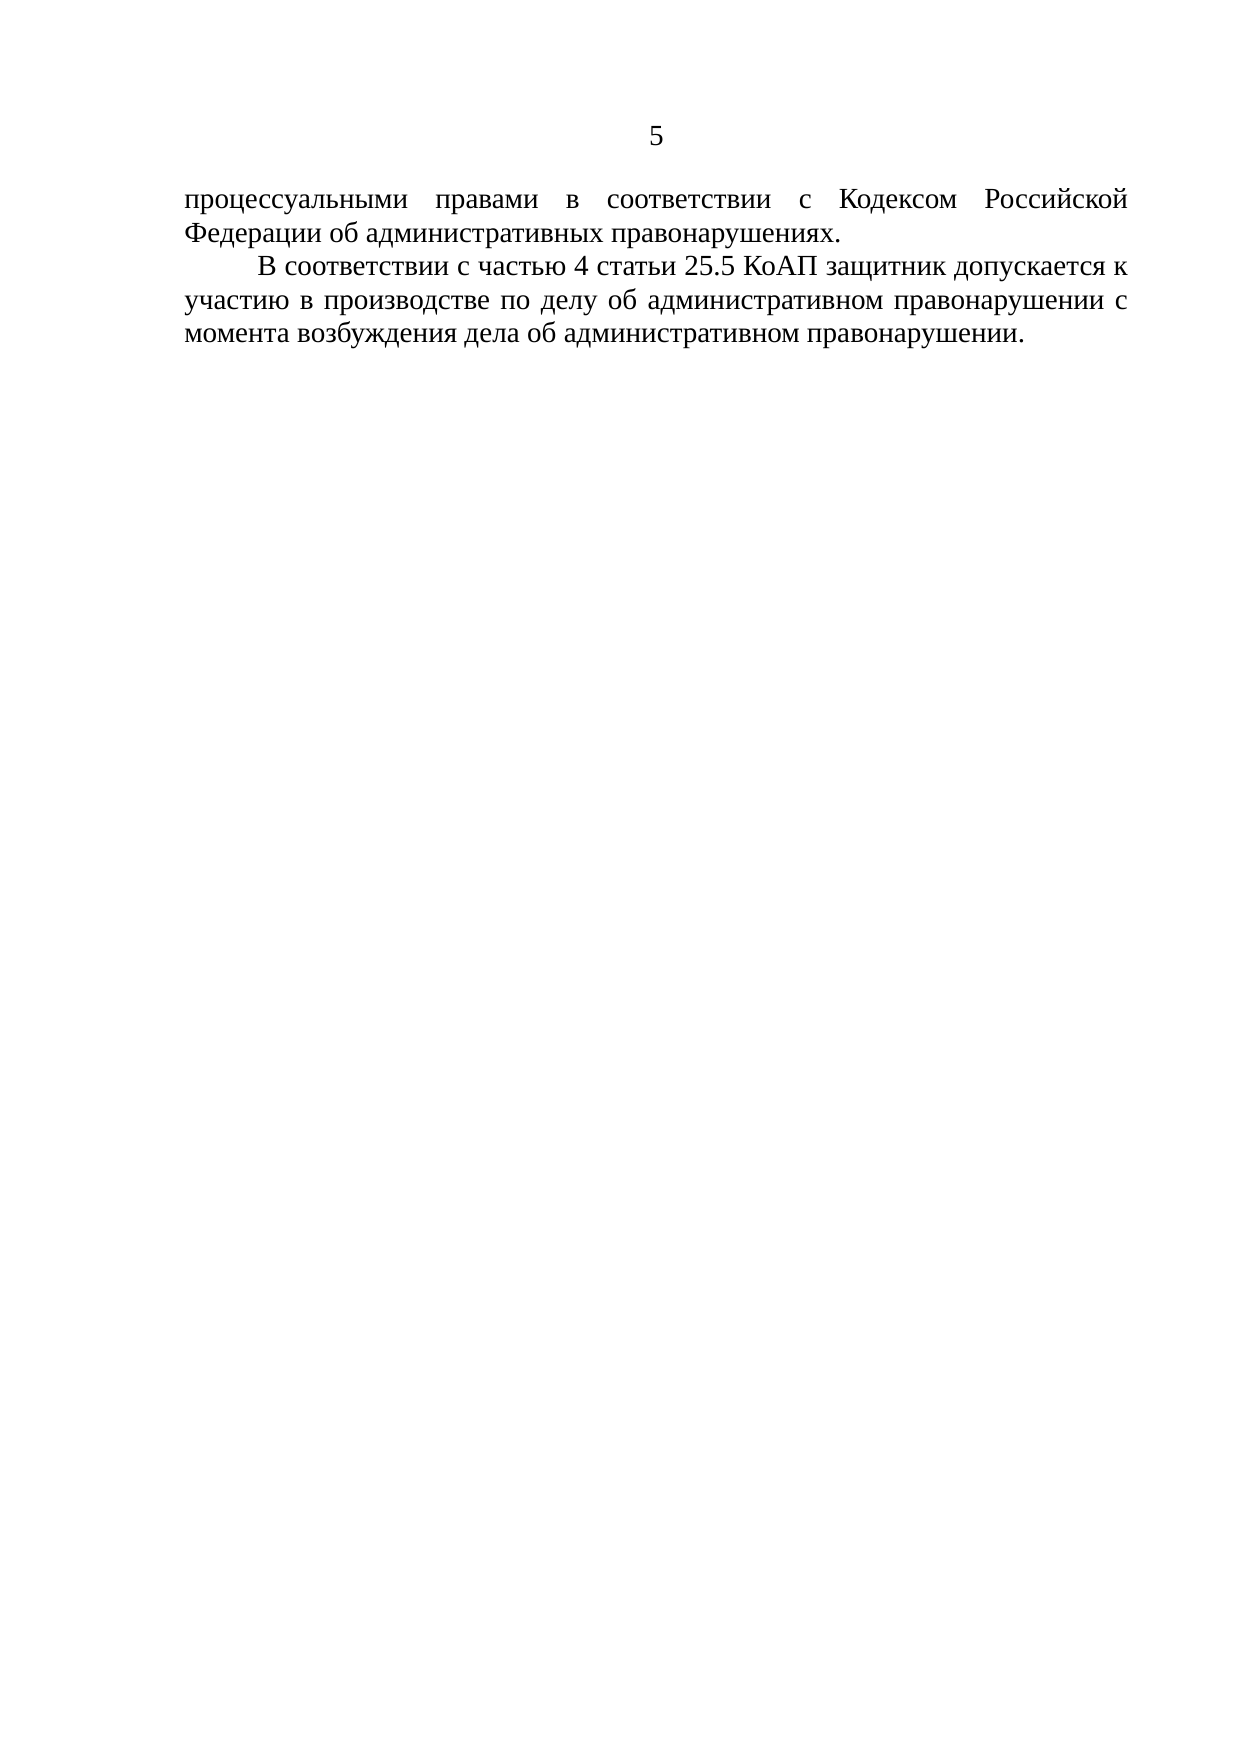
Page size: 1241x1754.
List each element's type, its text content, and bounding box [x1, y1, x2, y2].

text В соответствии с частью 4 статьи 25.5 КоАП защитник допускается к участию в производстве по делу об административном правонарушении с момента возбуждения дела об административном правонарушении. [184, 248, 1128, 349]
text процессуальными правами в соответствии с Кодексом Российской Федерации об административных правонарушениях. [184, 181, 1128, 248]
